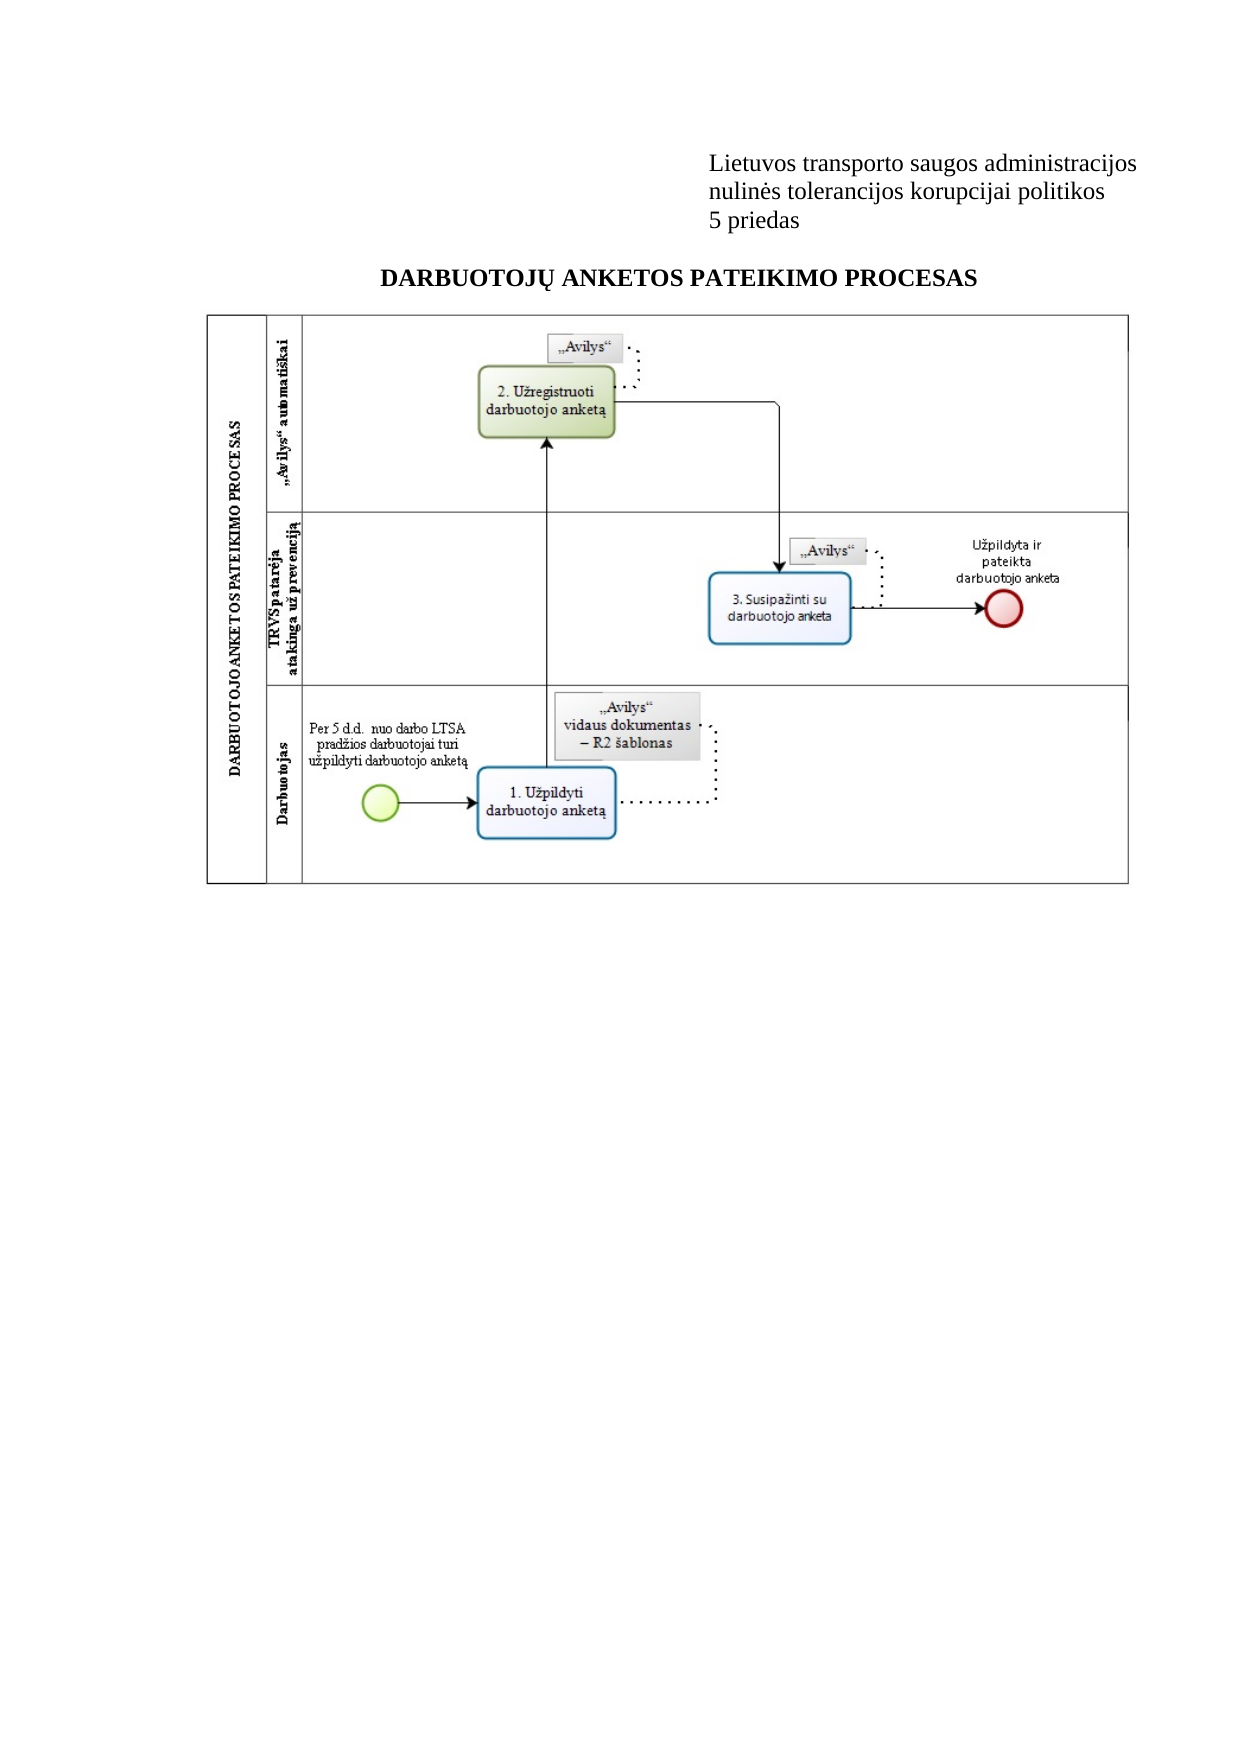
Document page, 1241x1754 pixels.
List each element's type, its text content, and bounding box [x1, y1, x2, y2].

text Lietuvos transporto saugos administracijos [177, 148, 1211, 176]
text DARBUOTOJŲ ANKETOS PATEIKIMO PROCESAS [177, 263, 1181, 291]
text nulinės tolerancijos korupcijai politikos [177, 176, 1211, 205]
text 5 priedas [177, 205, 1211, 234]
